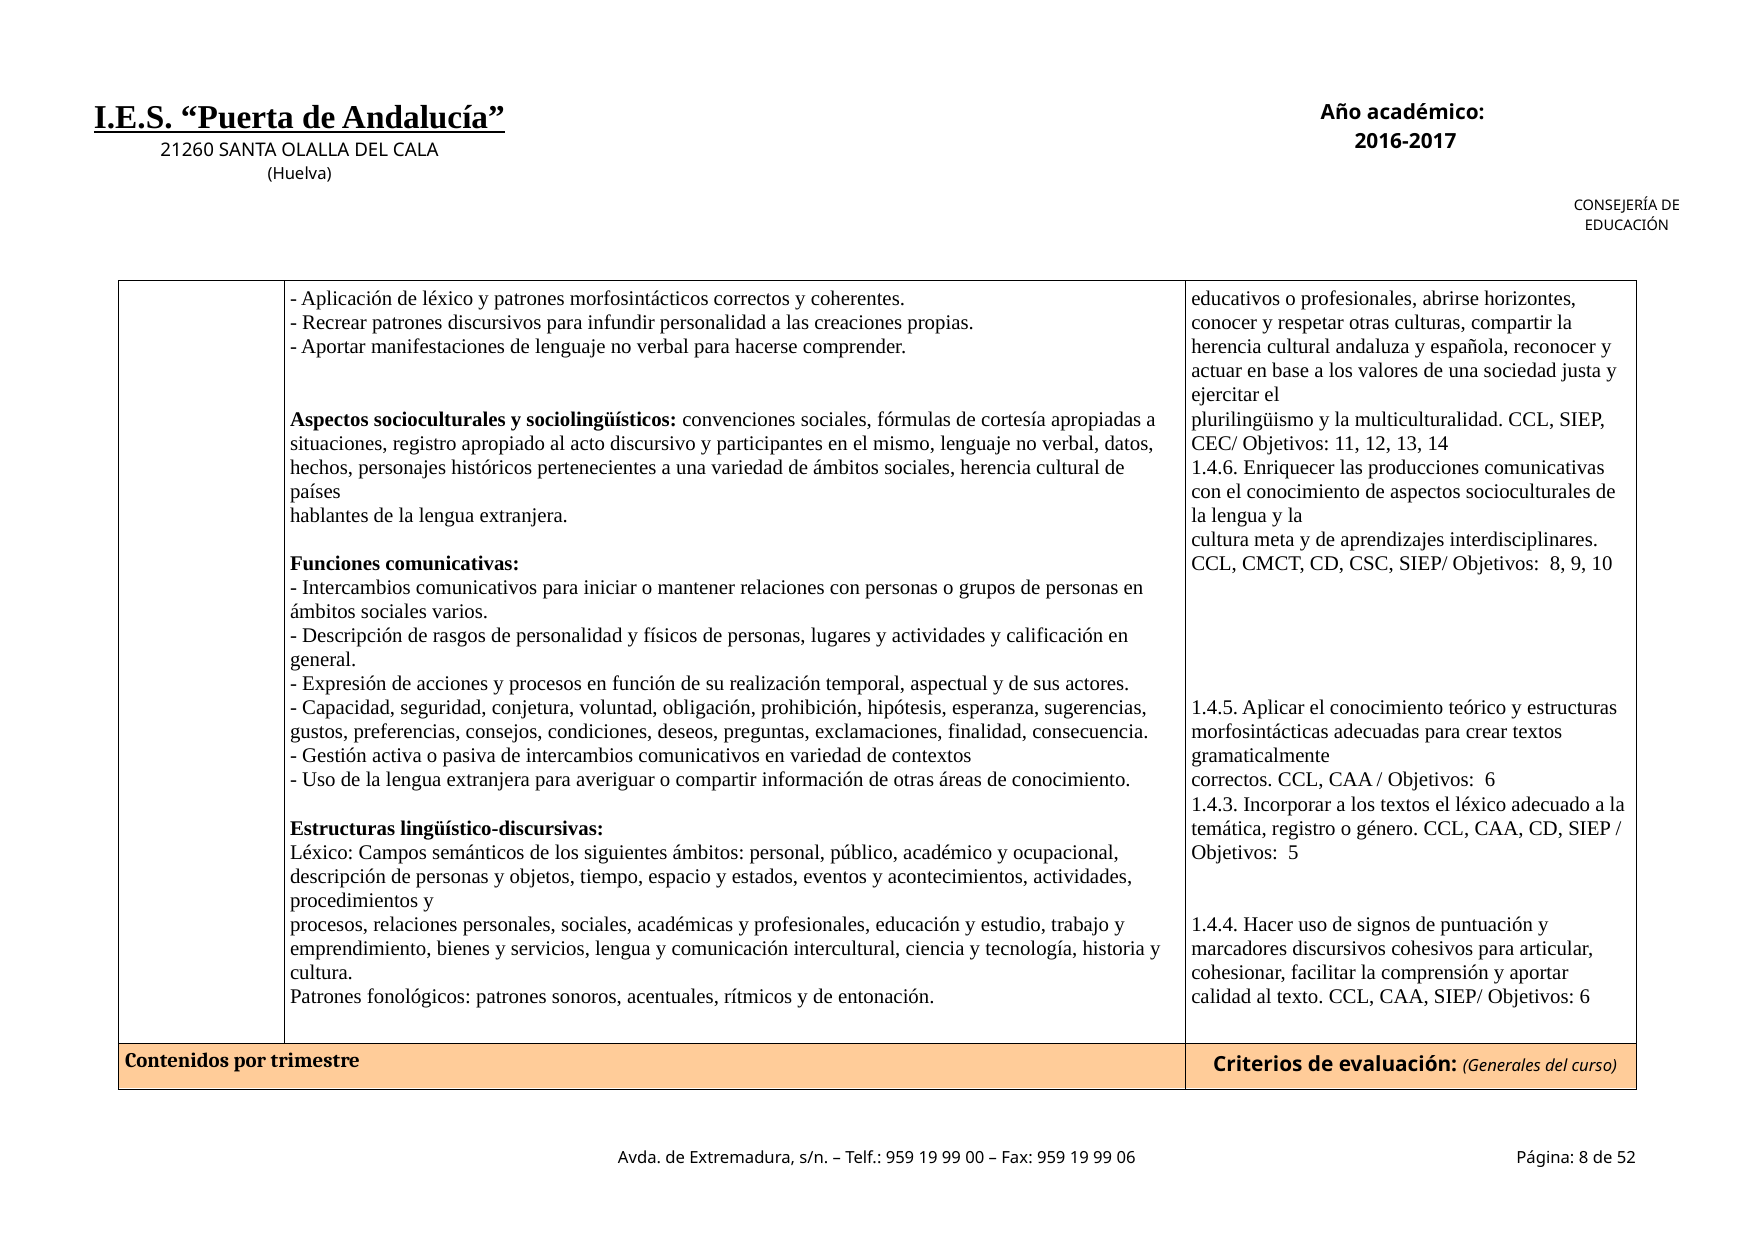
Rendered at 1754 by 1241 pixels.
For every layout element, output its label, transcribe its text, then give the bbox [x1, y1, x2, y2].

table_cell [1637, 280, 1754, 1042]
table_cell [1637, 1043, 1754, 1088]
table_cell Contenidos por trimestre [119, 1044, 1185, 1088]
table_cell - Aplicación de léxico y patrones morfosintácticos correctos y coherentes. - Recrear patrones discursivos para infundir personalidad a las creaciones propias. - Aportar manifestaciones de lenguaje no verbal para hacerse comprender. Aspectos socioculturales y sociolingüísticos: convenciones sociales, fórmulas de cortesía apropiadas a situaciones, registro apropiado al acto discursivo y participantes en el mismo, lenguaje no verbal, datos, hechos, personajes históricos pertenecientes a una variedad de ámbitos sociales, herencia cultural de países hablantes de la lengua extranjera. Funciones comunicativas: - Intercambios comunicativos para iniciar o mantener relaciones con personas o grupos de personas en ámbitos sociales varios. - Descripción de rasgos de personalidad y físicos de personas, lugares y actividades y calificación en general. - Expresión de acciones y procesos en función de su realización temporal, aspectual y de sus actores. - Capacidad, seguridad, conjetura, voluntad, obligación, prohibición, hipótesis, esperanza, sugerencias, gustos, preferencias, consejos, condiciones, deseos, preguntas, exclamaciones, finalidad, consecuencia. - Gestión activa o pasiva de intercambios comunicativos en variedad de contextos - Uso de la lengua extranjera para averiguar o compartir información de otras áreas de conocimiento. Estructuras lingüístico-discursivas: Léxico: Campos semánticos de los siguientes ámbitos: personal, público, académico y ocupacional, descripción de personas y objetos, tiempo, espacio y estados, eventos y acontecimientos, actividades, procedimientos y procesos, relaciones personales, sociales, académicas y profesionales, educación y estudio, trabajo y emprendimiento, bienes y servicios, lengua y comunicación intercultural, ciencia y tecnología, historia y cultura. Patrones fonológicos: patrones sonoros, acentuales, rítmicos y de entonación. [285, 281, 1185, 1042]
table_cell [119, 281, 284, 1042]
table_cell Criterios de evaluación: (Generales del curso) [1186, 1044, 1636, 1088]
table_cell educativos o profesionales, abrirse horizontes, conocer y respetar otras culturas, compartir la herencia cultural andaluza y española, reconocer y actuar en base a los valores de una sociedad justa y ejercitar el plurilingüismo y la multiculturalidad. CCL, SIEP, CEC/ Objetivos: 11, 12, 13, 14 1.4.6. Enriquecer las producciones comunicativas con el conocimiento de aspectos socioculturales de la lengua y la cultura meta y de aprendizajes interdisciplinares. CCL, CMCT, CD, CSC, SIEP/ Objetivos: 8, 9, 10 1.4.5. Aplicar el conocimiento teórico y estructuras morfosintácticas adecuadas para crear textos gramaticalmente correctos. CCL, CAA / Objetivos: 6 1.4.3. Incorporar a los textos el léxico adecuado a la temática, registro o género. CCL, CAA, CD, SIEP / Objetivos: 5 1.4.4. Hacer uso de signos de puntuación y marcadores discursivos cohesivos para articular, cohesionar, facilitar la comprensión y aportar calidad al texto. CCL, CAA, SIEP/ Objetivos: 6 [1186, 281, 1636, 1042]
